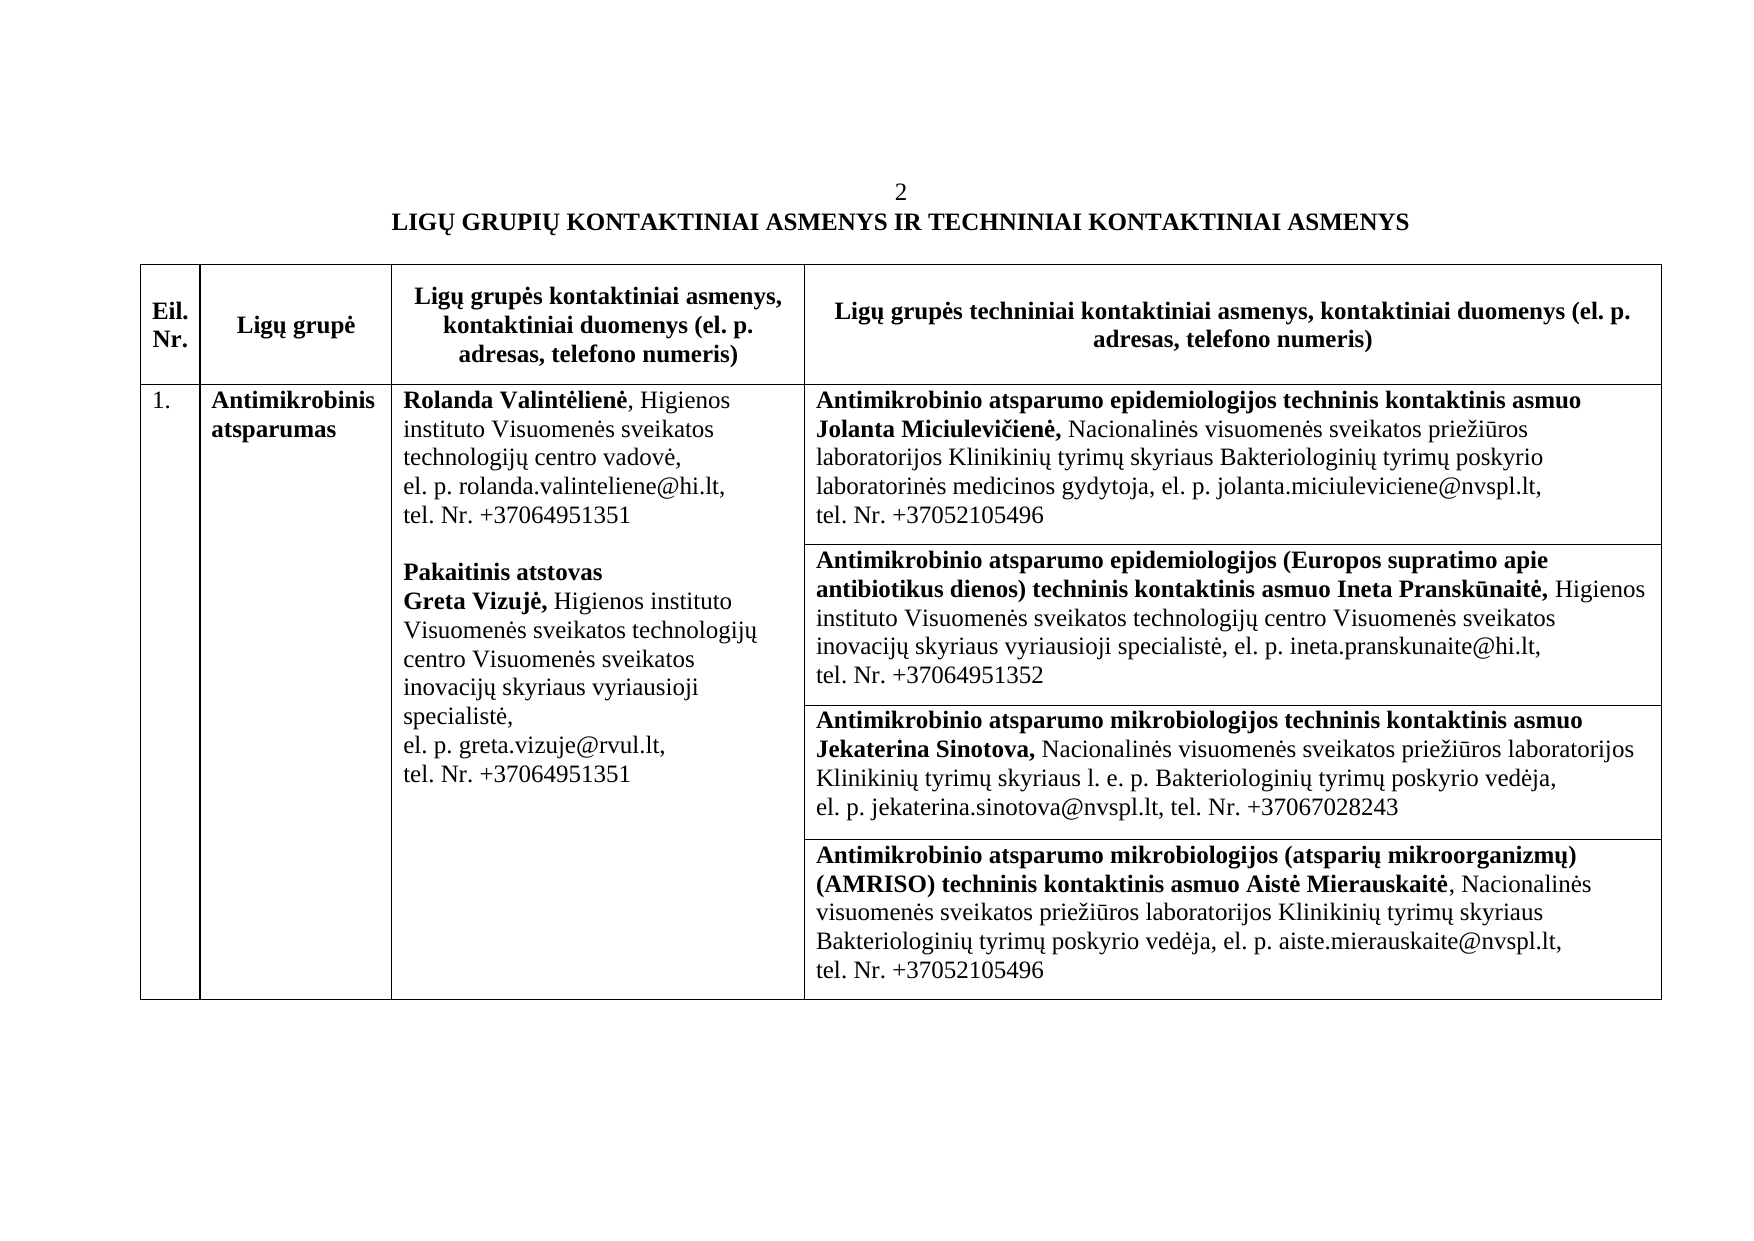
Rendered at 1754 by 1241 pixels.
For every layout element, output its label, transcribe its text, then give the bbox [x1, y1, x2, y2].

table_header Ligų grupės techniniai kontaktiniai asmenys, kontaktiniai duomenys (el. p. adresas, telefono numeris) [805, 265, 1661, 384]
table_header Eil. Nr. [141, 265, 199, 384]
table_header Ligų grupės kontaktiniai asmenys, kontaktiniai duomenys (el. p. adresas, telefono numeris) [392, 265, 804, 384]
table_cell Antimikrobinio atsparumo epidemiologijos (Europos supratimo apie antibiotikus dienos) techninis kontaktinis asmuo Ineta Pranskūnaitė, Higienos instituto Visuomenės sveikatos technologijų centro Visuomenės sveikatos inovacijų skyriaus vyriausioji specialistė, el. p. ineta.pranskunaite@hi.lt, tel. Nr. +37064951352 [805, 545, 1661, 704]
table_header Ligų grupė [201, 265, 391, 384]
table_cell Antimikrobinio atsparumo mikrobiologijos (atsparių mikroorganizmų) (AMRISO) techninis kontaktinis asmuo Aistė Mierauskaitė, Nacionalinės visuomenės sveikatos priežiūros laboratorijos Klinikinių tyrimų skyriaus Bakteriologinių tyrimų poskyrio vedėja, el. p. aiste.mierauskaite@nvspl.lt, tel. Nr. +37052105496 [805, 840, 1661, 999]
table_cell 1. [141, 385, 199, 999]
table_cell Rolanda Valintėlienė, Higienos instituto Visuomenės sveikatos technologijų centro vadovė, el. p. rolanda.valinteliene@hi.lt, tel. Nr. +37064951351 Pakaitinis atstovas Greta Vizujė, Higienos instituto Visuomenės sveikatos technologijų centro Visuomenės sveikatos inovacijų skyriaus vyriausioji specialistė, el. p. greta.vizuje@rvul.lt, tel. Nr. +37064951351 [392, 385, 804, 999]
table_cell Antimikrobinio atsparumo mikrobiologijos techninis kontaktinis asmuo Jekaterina Sinotova, Nacionalinės visuomenės sveikatos priežiūros laboratorijos Klinikinių tyrimų skyriaus l. e. p. Bakteriologinių tyrimų poskyrio vedėja, el. p. jekaterina.sinotova@nvspl.lt, tel. Nr. +37067028243 [805, 706, 1661, 839]
text LIGŲ GRUPIŲ KONTAKTINIAI ASMENYS IR TECHNINIAI KONTAKTINIAI ASMENYS [118, 207, 1683, 235]
table_cell Antimikrobinis atsparumas [201, 385, 391, 999]
table_cell Antimikrobinio atsparumo epidemiologijos techninis kontaktinis asmuo Jolanta Miciulevičienė, Nacionalinės visuomenės sveikatos priežiūros laboratorijos Klinikinių tyrimų skyriaus Bakteriologinių tyrimų poskyrio laboratorinės medicinos gydytoja, el. p. jolanta.miciuleviciene@nvspl.lt, tel. Nr. +37052105496 [805, 385, 1661, 544]
